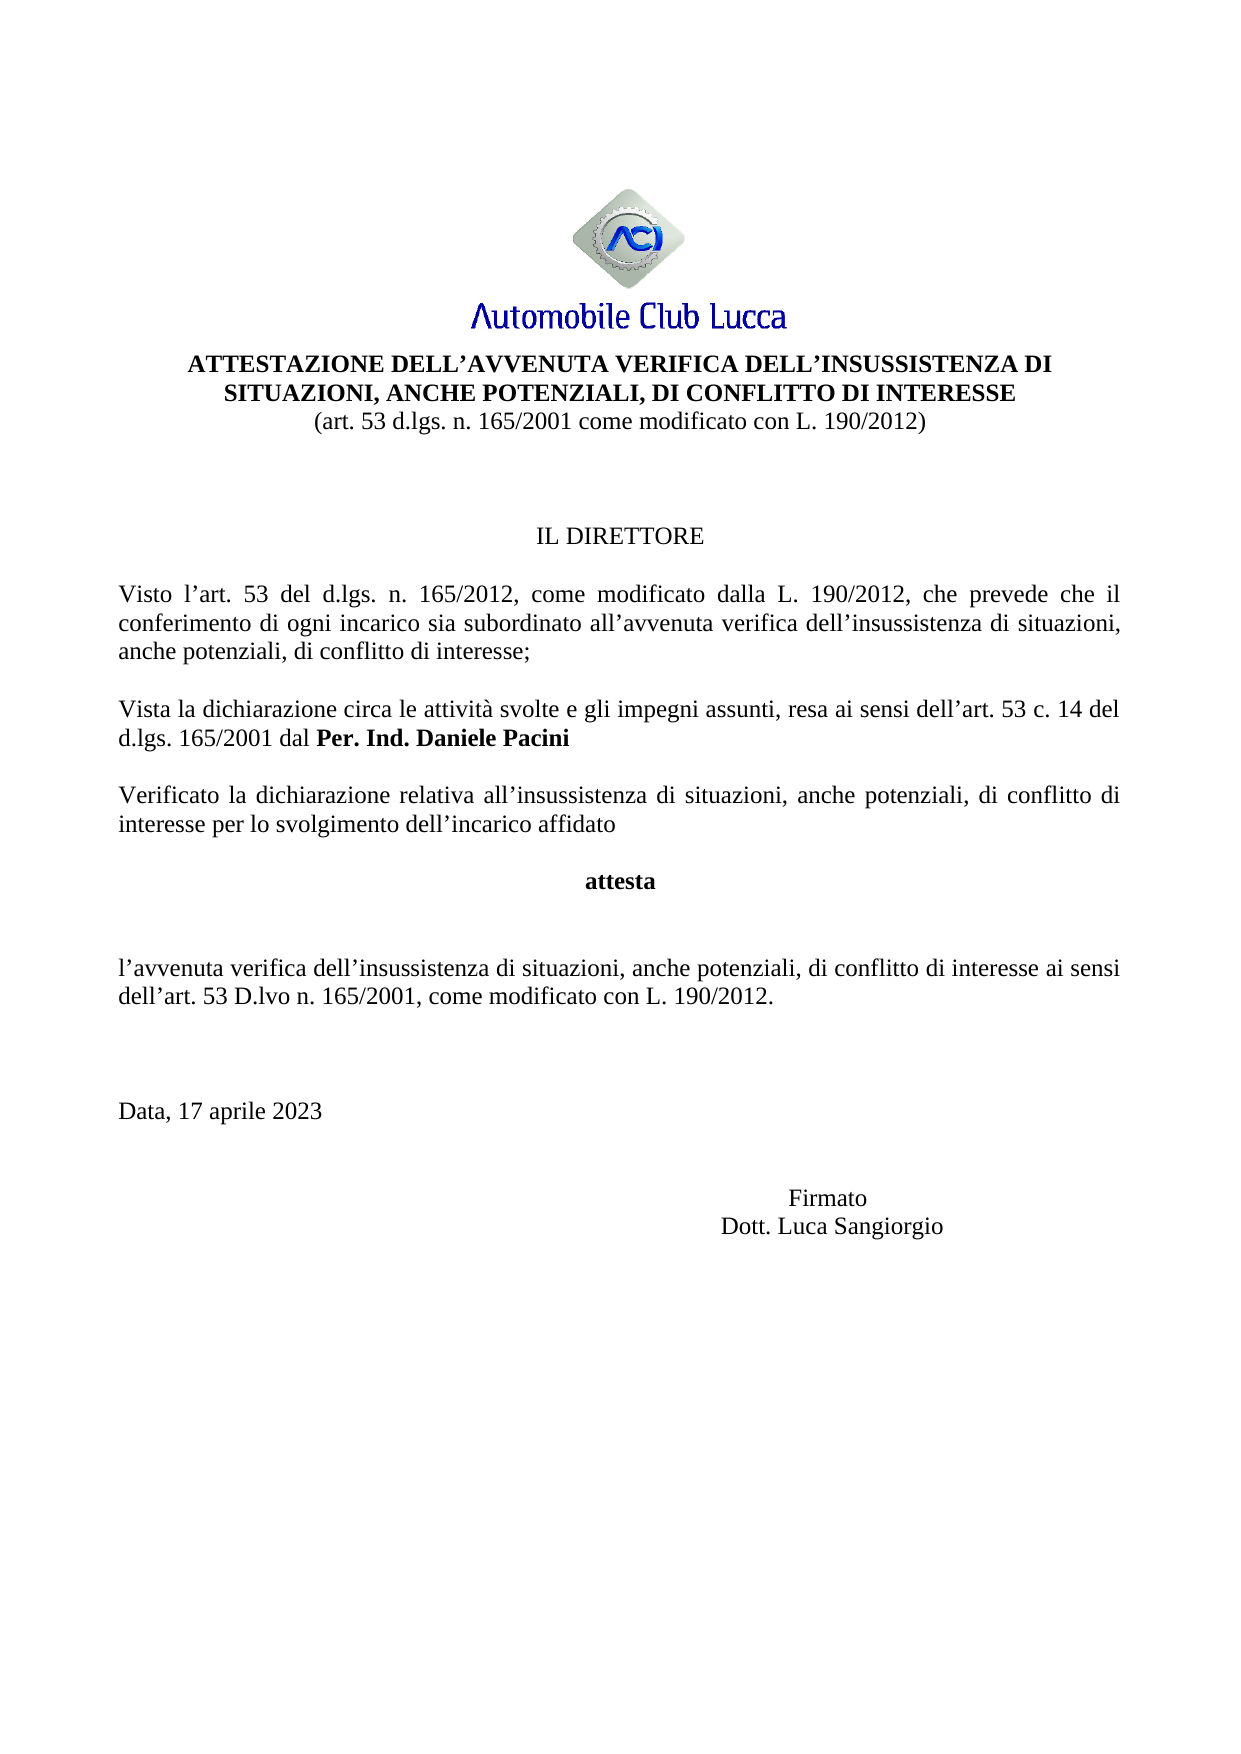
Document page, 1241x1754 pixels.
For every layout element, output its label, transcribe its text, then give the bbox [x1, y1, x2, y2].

text Dott. Luca Sangiorgio [118, 1211, 1122, 1240]
text attesta [118, 866, 1122, 895]
text Vista la dichiarazione circa le attività svolte e gli impegni assunti, resa ai sensi dell’art. 53 c. 14 del d.lgs. 165/2001 dal Per. Ind. Daniele Pacini [118, 694, 1122, 751]
text Data, 17 aprile 2023 [118, 1096, 1122, 1125]
text l’avvenuta verifica dell’insussistenza di situazioni, anche potenziali, di conflitto di interesse ai sensi dell’art. 53 D.lvo n. 165/2001, come modificato con L. 190/2012. [118, 953, 1122, 1010]
picture [449, 183, 808, 339]
text IL DIRETTORE [118, 521, 1122, 550]
text (art. 53 d.lgs. n. 165/2001 come modificato con L. 190/2012) [118, 406, 1122, 435]
text ATTESTAZIONE DELL’AVVENUTA VERIFICA DELL’INSUSSISTENZA DI SITUAZIONI, ANCHE POTENZIALI, DI CONFLITTO DI INTERESSE [118, 349, 1122, 406]
text Visto l’art. 53 del d.lgs. n. 165/2012, come modificato dalla L. 190/2012, che prevede che il conferimento di ogni incarico sia subordinato all’avvenuta verifica dell’insussistenza di situazioni, anche potenziali, di conflitto di interesse; [118, 579, 1122, 665]
text Firmato [118, 1183, 1122, 1211]
text Verificato la dichiarazione relativa all’insussistenza di situazioni, anche potenziali, di conflitto di interesse per lo svolgimento dell’incarico affidato [118, 780, 1122, 838]
